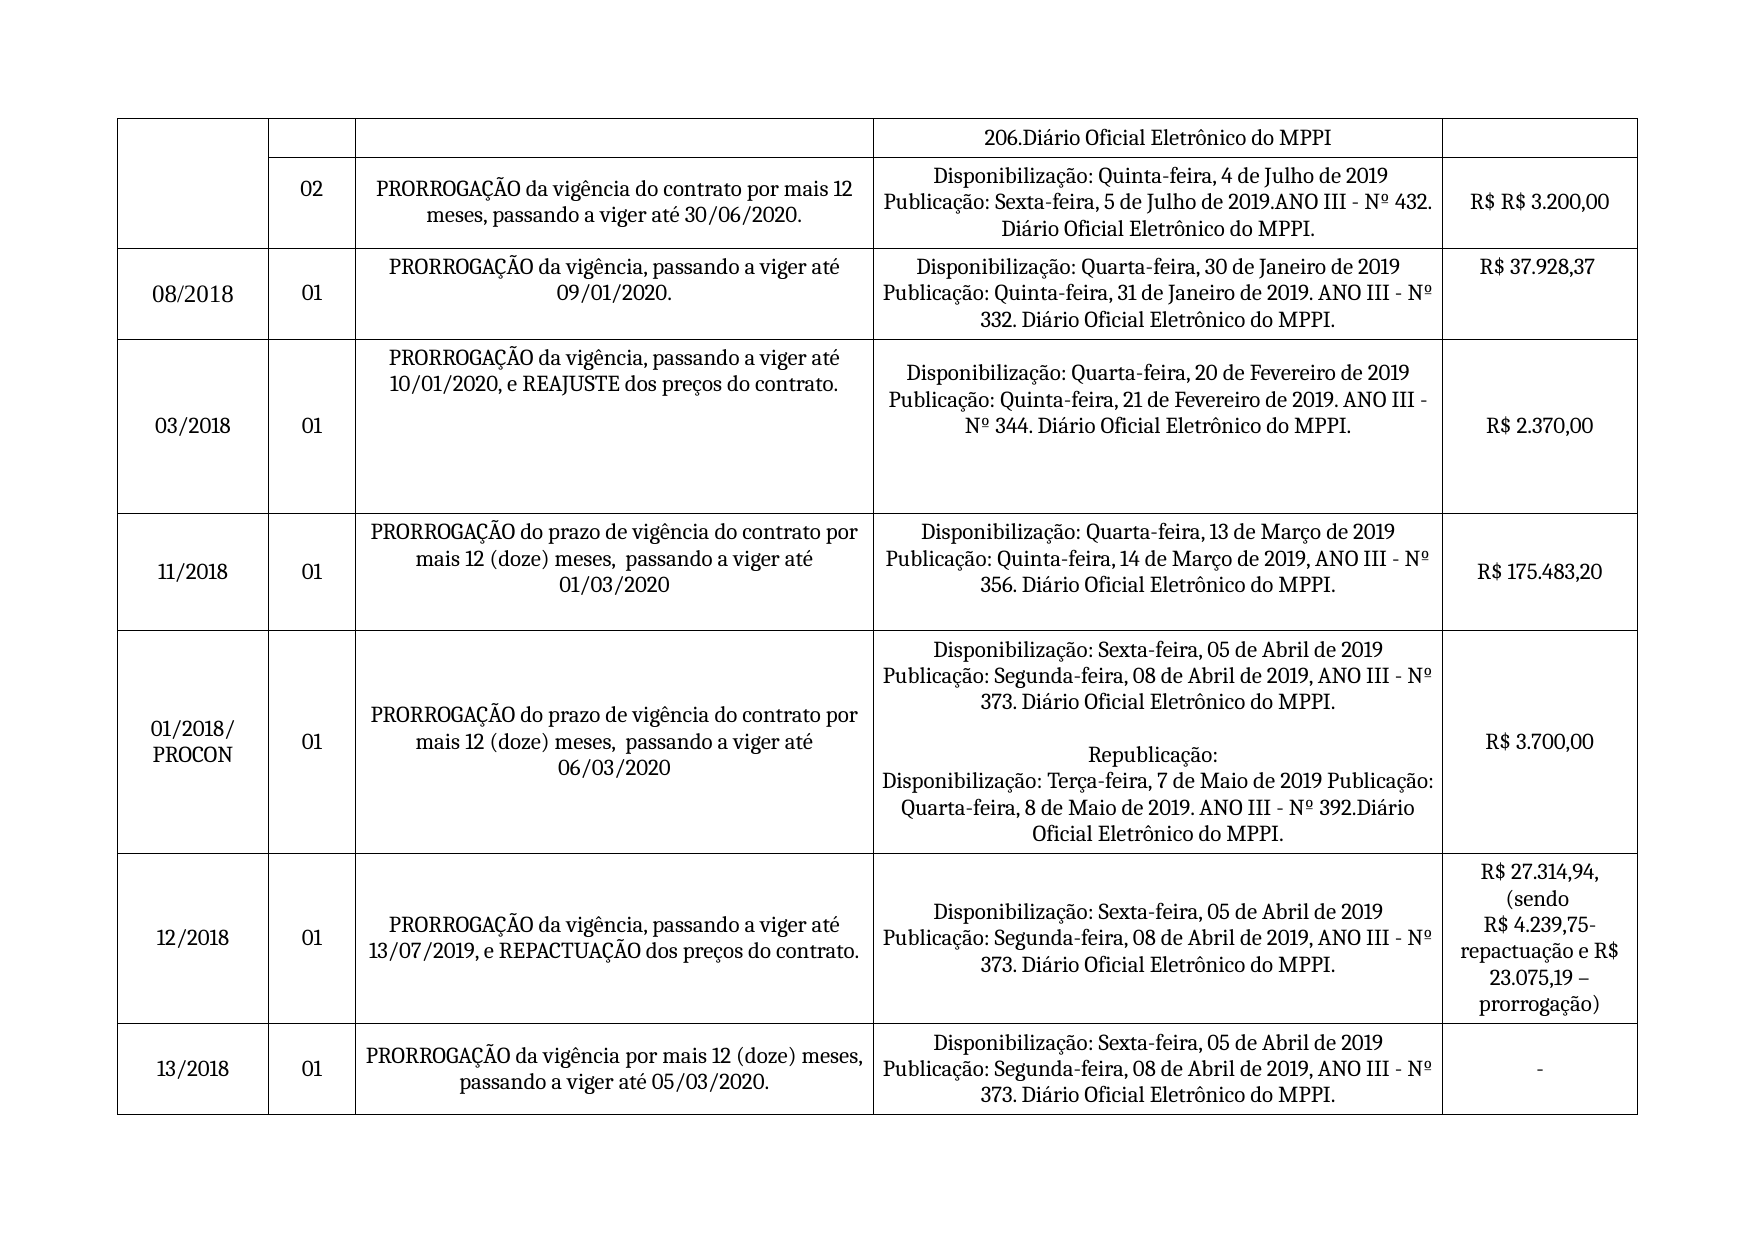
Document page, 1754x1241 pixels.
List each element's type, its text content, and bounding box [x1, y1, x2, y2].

table_cell 11/2018 [118, 514, 268, 630]
table_cell 01 [269, 514, 355, 630]
table_cell PRORROGAÇÃO do prazo de vigência do contrato por mais 12 (doze) meses, passando a viger até 01/03/2020 [356, 514, 873, 630]
table_cell Disponibilização: Sexta-feira, 05 de Abril de 2019 Publicação: Segunda-feira, 08 de Abril de 2019, ANO III - Nº 373. Diário Oficial Eletrônico do MPPI. [874, 1024, 1442, 1114]
table_cell 01 [269, 854, 355, 1023]
table_cell R$ R$ 3.200,00 [1443, 158, 1637, 247]
table_cell 01/2018/ PROCON [118, 631, 268, 853]
table_cell PRORROGAÇÃO da vigência, passando a viger até 09/01/2020. [356, 249, 873, 338]
table_cell Disponibilização: Quarta-feira, 20 de Fevereiro de 2019 Publicação: Quinta-feira, 21 de Fevereiro de 2019. ANO III - Nº 344. Diário Oficial Eletrônico do MPPI. [874, 340, 1442, 513]
table_cell 12/2018 [118, 854, 268, 1023]
table_cell PRORROGAÇÃO da vigência por mais 12 (doze) meses, passando a viger até 05/03/2020. [356, 1024, 873, 1114]
table_cell 08/2018 [118, 249, 268, 338]
table_cell 01 [269, 1024, 355, 1114]
table_cell [269, 119, 355, 156]
table_cell [356, 119, 873, 156]
table_cell R$ 27.314,94, (sendo R$ 4.239,75- repactuação e R$ 23.075,19 – prorrogação) [1443, 854, 1637, 1023]
table_cell R$ 175.483,20 [1443, 514, 1637, 630]
table_cell R$ 2.370,00 [1443, 340, 1637, 513]
table_cell Disponibilização: Quarta-feira, 30 de Janeiro de 2019 Publicação: Quinta-feira, 31 de Janeiro de 2019. ANO III - Nº 332. Diário Oficial Eletrônico do MPPI. [874, 249, 1442, 338]
table_cell - [1443, 1024, 1637, 1114]
table_cell 03/2018 [118, 340, 268, 513]
table_cell PRORROGAÇÃO do prazo de vigência do contrato por mais 12 (doze) meses, passando a viger até 06/03/2020 [356, 631, 873, 853]
table_cell [1443, 119, 1637, 156]
table_cell [118, 119, 268, 247]
table_cell R$ 3.700,00 [1443, 631, 1637, 853]
table_cell 01 [269, 249, 355, 338]
table_cell PRORROGAÇÃO da vigência, passando a viger até 10/01/2020, e REAJUSTE dos preços do contrato. [356, 340, 873, 513]
table_cell 206.Diário Oficial Eletrônico do MPPI [874, 119, 1442, 156]
table_cell Disponibilização: Quarta-feira, 13 de Março de 2019 Publicação: Quinta-feira, 14 de Março de 2019, ANO III - Nº 356. Diário Oficial Eletrônico do MPPI. [874, 514, 1442, 630]
table_cell PRORROGAÇÃO da vigência, passando a viger até 13/07/2019, e REPACTUAÇÃO dos preços do contrato. [356, 854, 873, 1023]
table_cell 01 [269, 340, 355, 513]
table_cell 13/2018 [118, 1024, 268, 1114]
table_cell Disponibilização: Sexta-feira, 05 de Abril de 2019 Publicação: Segunda-feira, 08 de Abril de 2019, ANO III - Nº 373. Diário Oficial Eletrônico do MPPI. Republicação: Disponibilização: Terça-feira, 7 de Maio de 2019 Publicação: Quarta-feira, 8 de Maio de 2019. ANO III - Nº 392.Diário Oficial Eletrônico do MPPI. [874, 631, 1442, 853]
table_cell Disponibilização: Quinta-feira, 4 de Julho de 2019 Publicação: Sexta-feira, 5 de Julho de 2019.ANO III - Nº 432. Diário Oficial Eletrônico do MPPI. [874, 158, 1442, 247]
table_cell 02 [269, 158, 355, 247]
table_cell R$ 37.928,37 [1443, 249, 1637, 338]
table_cell 01 [269, 631, 355, 853]
table_cell PRORROGAÇÃO da vigência do contrato por mais 12 meses, passando a viger até 30/06/2020. [356, 158, 873, 247]
table_cell Disponibilização: Sexta-feira, 05 de Abril de 2019 Publicação: Segunda-feira, 08 de Abril de 2019, ANO III - Nº 373. Diário Oficial Eletrônico do MPPI. [874, 854, 1442, 1023]
